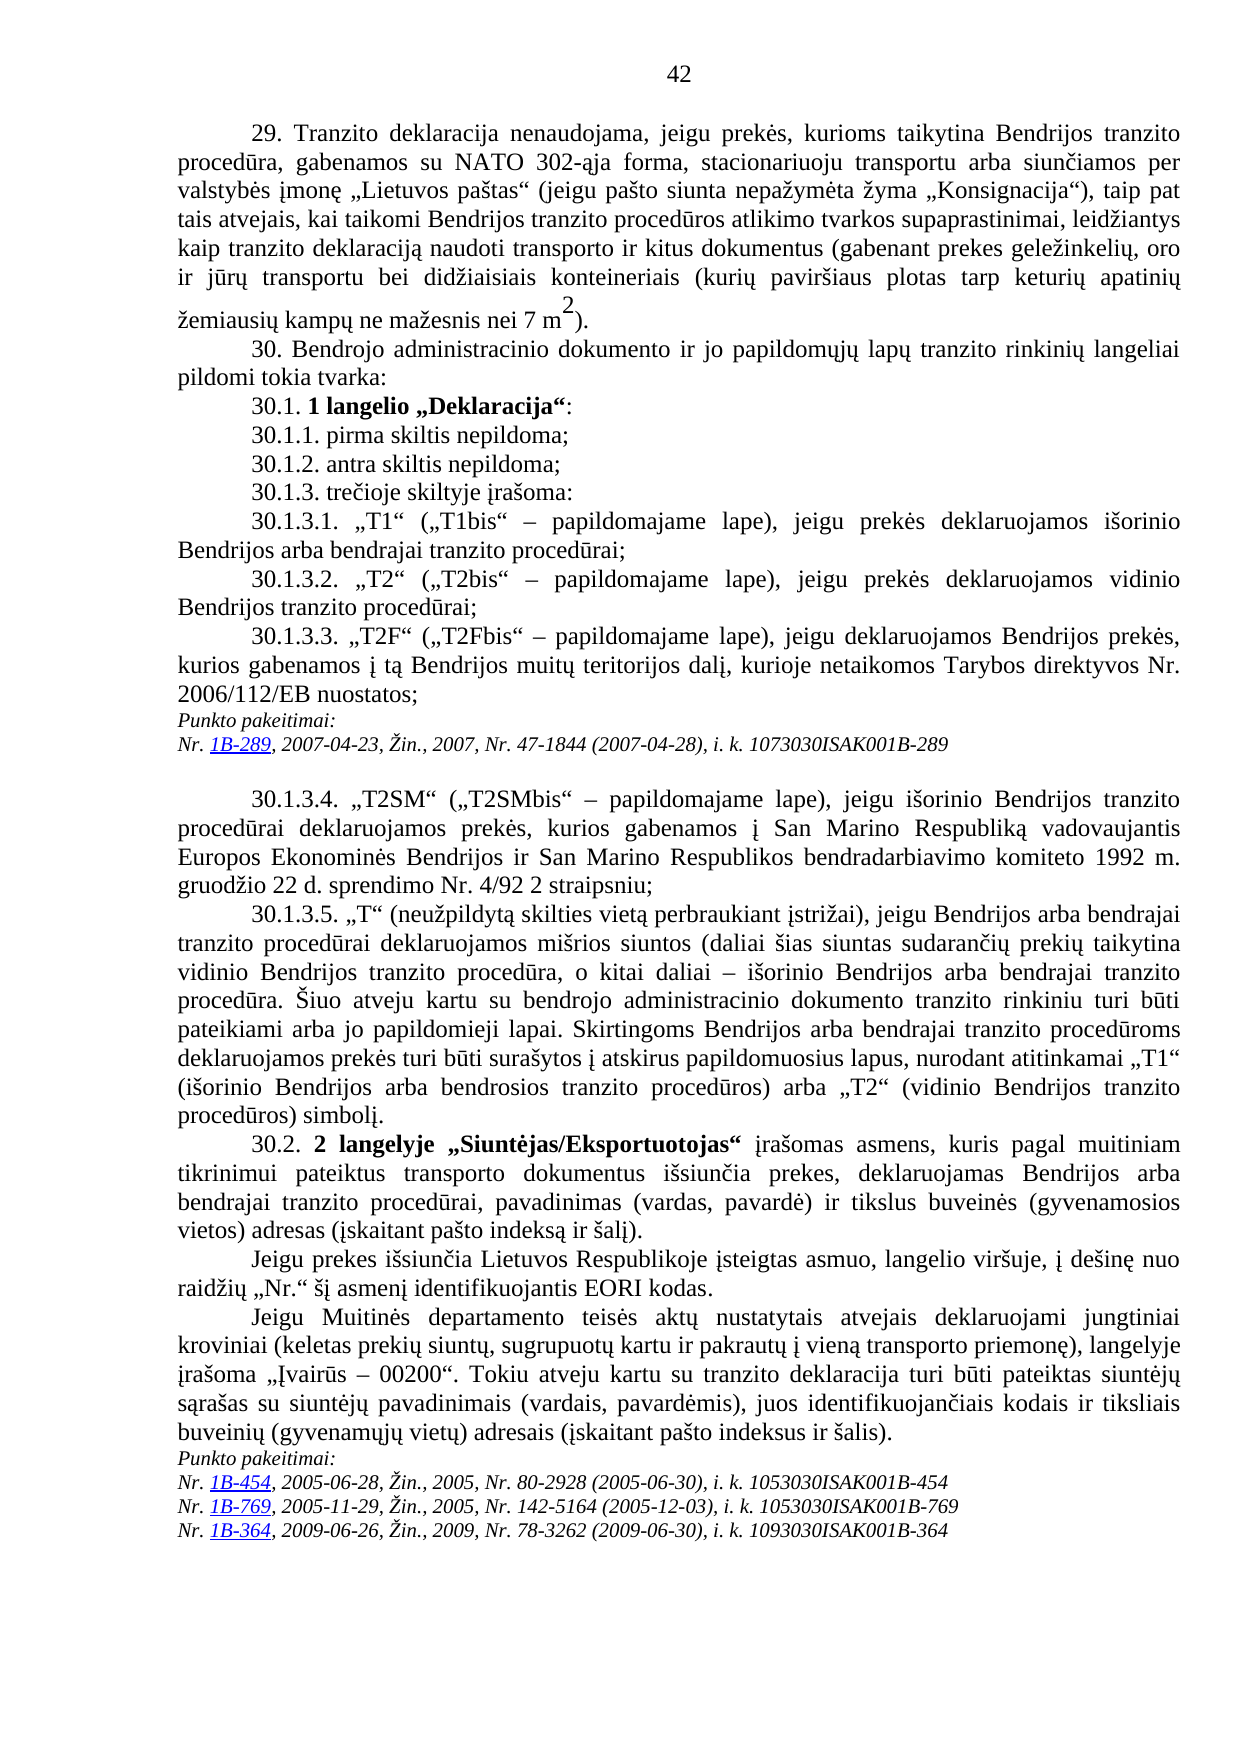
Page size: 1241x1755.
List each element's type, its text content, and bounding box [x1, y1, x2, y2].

text Nr. 1B-454, 2005-06-28, Žin., 2005, Nr. 80-2928 (2005-06-30), i. k. 1053030ISAK001B-454 [177, 1470, 1181, 1494]
text 29. Tranzito deklaracija nenaudojama, jeigu prekės, kurioms taikytina Bendrijos tranzito procedūra, gabenamos su NATO 302-ąja forma, stacionariuoju transportu arba siunčiamos per valstybės įmonę „Lietuvos paštas“ (jeigu pašto siunta nepažymėta žyma „Konsignacija“), taip pat tais atvejais, kai taikomi Bendrijos tranzito procedūros atlikimo tvarkos supaprastinimai, leidžiantys kaip tranzito deklaraciją naudoti transporto ir kitus dokumentus (gabenant prekes geležinkelių, oro ir jūrų transportu bei didžiaisiais konteineriais (kurių paviršiaus plotas tarp keturių apatinių žemiausių kampų ne mažesnis nei 7 m2). [177, 118, 1181, 334]
text 30.1.3.2. „T2“ („T2bis“ – papildomajame lape), jeigu prekės deklaruojamos vidinio Bendrijos tranzito procedūrai; [177, 564, 1181, 621]
text 30.1.3.3. „T2F“ („T2Fbis“ – papildomajame lape), jeigu deklaruojamos Bendrijos prekės, kurios gabenamos į tą Bendrijos muitų teritorijos dalį, kurioje netaikomos Tarybos direktyvos Nr. 2006/112/EB nuostatos; [177, 621, 1181, 707]
text 30.1.1. pirma skiltis nepildoma; [177, 420, 1181, 449]
text 30.2. 2 langelyje „Siuntėjas/Eksportuotojas“ įrašomas asmens, kuris pagal muitiniam tikrinimui pateiktus transporto dokumentus išsiunčia prekes, deklaruojamas Bendrijos arba bendrajai tranzito procedūrai, pavadinimas (vardas, pavardė) ir tikslus buveinės (gyvenamosios vietos) adresas (įskaitant pašto indeksą ir šalį). [177, 1129, 1181, 1244]
text Nr. 1B-769, 2005-11-29, Žin., 2005, Nr. 142-5164 (2005-12-03), i. k. 1053030ISAK001B-769 [177, 1494, 1181, 1518]
text 30.1. 1 langelio „Deklaracija“: [177, 391, 1181, 420]
text Jeigu prekes išsiunčia Lietuvos Respublikoje įsteigtas asmuo, langelio viršuje, į dešinę nuo raidžių „Nr.“ šį asmenį identifikuojantis EORI kodas. [177, 1244, 1181, 1302]
text 30.1.3. trečioje skiltyje įrašoma: [177, 477, 1181, 506]
text Punkto pakeitimai: [177, 1446, 1181, 1470]
text 30.1.2. antra skiltis nepildoma; [177, 449, 1181, 477]
text Jeigu Muitinės departamento teisės aktų nustatytais atvejais deklaruojami jungtiniai kroviniai (keletas prekių siuntų, sugrupuotų kartu ir pakrautų į vieną transporto priemonę), langelyje įrašoma „Įvairūs – 00200“. Tokiu atveju kartu su tranzito deklaracija turi būti pateiktas siuntėjų sąrašas su siuntėjų pavadinimais (vardais, pavardėmis), juos identifikuojančiais kodais ir tiksliais buveinių (gyvenamųjų vietų) adresais (įskaitant pašto indeksus ir šalis). [177, 1302, 1181, 1446]
text 30.1.3.4. „T2SM“ („T2SMbis“ – papildomajame lape), jeigu išorinio Bendrijos tranzito procedūrai deklaruojamos prekės, kurios gabenamos į San Marino Respubliką vadovaujantis Europos Ekonominės Bendrijos ir San Marino Respublikos bendradarbiavimo komiteto 1992 m. gruodžio 22 d. sprendimo Nr. 4/92 2 straipsniu; [177, 784, 1181, 899]
text Nr. 1B-289, 2007-04-23, Žin., 2007, Nr. 47-1844 (2007-04-28), i. k. 1073030ISAK001B-289 [177, 732, 1181, 756]
text 30. Bendrojo administracinio dokumento ir jo papildomųjų lapų tranzito rinkinių langeliai pildomi tokia tvarka: [177, 334, 1181, 391]
text 30.1.3.1. „T1“ („T1bis“ – papildomajame lape), jeigu prekės deklaruojamos išorinio Bendrijos arba bendrajai tranzito procedūrai; [177, 506, 1181, 564]
text Nr. 1B-364, 2009-06-26, Žin., 2009, Nr. 78-3262 (2009-06-30), i. k. 1093030ISAK001B-364 [177, 1518, 1181, 1542]
text 30.1.3.5. „T“ (neužpildytą skilties vietą perbraukiant įstrižai), jeigu Bendrijos arba bendrajai tranzito procedūrai deklaruojamos mišrios siuntos (daliai šias siuntas sudarančių prekių taikytina vidinio Bendrijos tranzito procedūra, o kitai daliai – išorinio Bendrijos arba bendrajai tranzito procedūra. Šiuo atveju kartu su bendrojo administracinio dokumento tranzito rinkiniu turi būti pateikiami arba jo papildomieji lapai. Skirtingoms Bendrijos arba bendrajai tranzito procedūroms deklaruojamos prekės turi būti surašytos į atskirus papildomuosius lapus, nurodant atitinkamai „T1“ (išorinio Bendrijos arba bendrosios tranzito procedūros) arba „T2“ (vidinio Bendrijos tranzito procedūros) simbolį. [177, 899, 1181, 1129]
text Punkto pakeitimai: [177, 707, 1181, 732]
